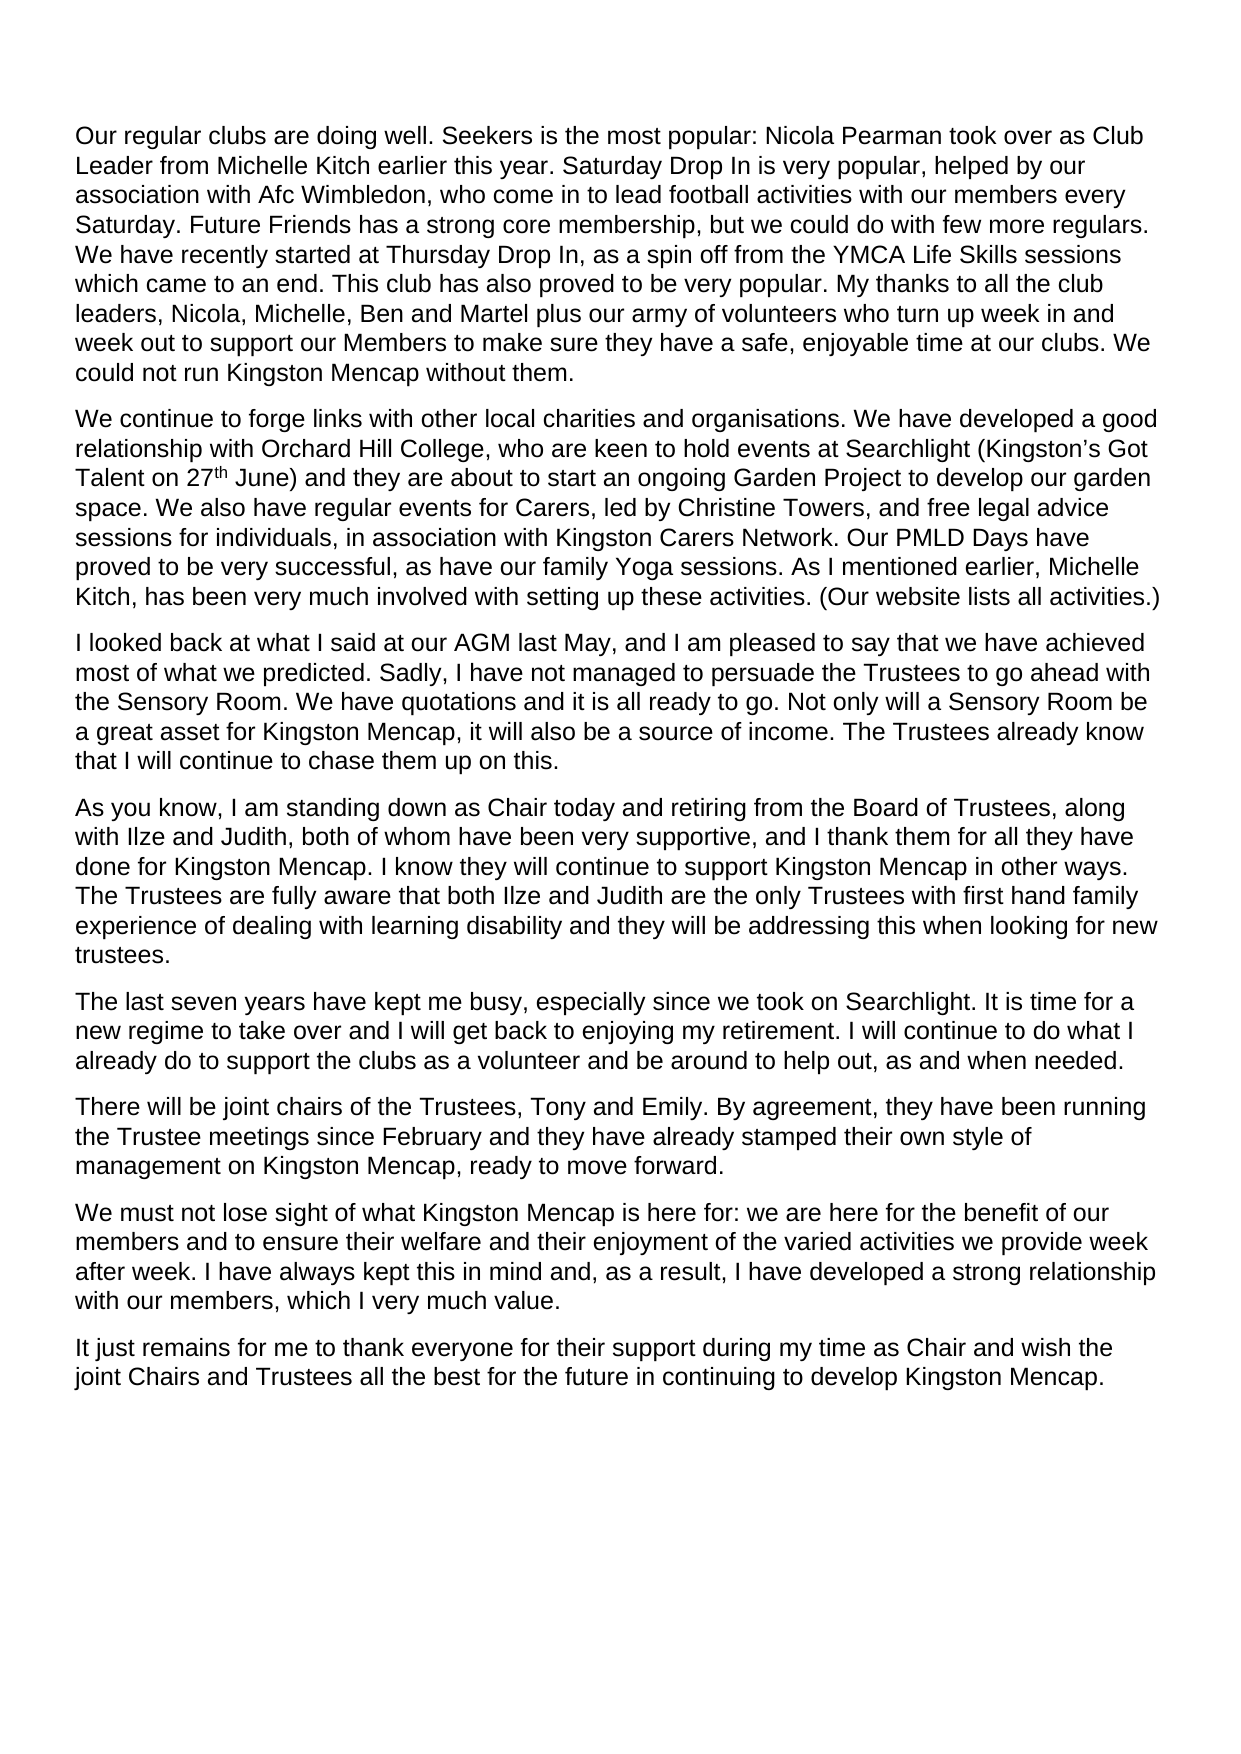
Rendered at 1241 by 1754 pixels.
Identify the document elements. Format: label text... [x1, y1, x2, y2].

text We must not lose sight of what Kingston Mencap is here for: we are here for the benefit of our members and to ensure their welfare and their enjoyment of the varied activities we provide week after week. I have always kept this in mind and, as a result, I have developed a strong relationship with our members, which I very much value. [75, 1197, 1165, 1315]
text The last seven years have kept me busy, especially since we took on Searchlight. It is time for a new regime to take over and I will get back to enjoying my retirement. I will continue to do what I already do to support the clubs as a volunteer and be around to help out, as and when needed. [75, 987, 1165, 1074]
text I looked back at what I said at our AGM last May, and I am pleased to say that we have achieved most of what we predicted. Sadly, I have not managed to persuade the Trustees to go ahead with the Sensory Room. We have quotations and it is all ready to go. Not only will a Sensory Room be a great asset for Kingston Mencap, it will also be a source of income. The Trustees already know that I will continue to chase them up on this. [75, 628, 1165, 775]
text There will be joint chairs of the Trustees, Tony and Emily. By agreement, they have been running the Trustee meetings since February and they have already stamped their own style of management on Kingston Mencap, ready to move forward. [75, 1092, 1165, 1180]
text Our regular clubs are doing well. Seekers is the most popular: Nicola Pearman took over as Club Leader from Michelle Kitch earlier this year. Saturday Drop In is very popular, helped by our association with Afc Wimbledon, who come in to lead football activities with our members every Saturday. Future Friends has a strong core membership, but we could do with few more regulars. We have recently started at Thursday Drop In, as a spin off from the YMCA Life Skills sessions which came to an end. This club has also proved to be very popular. My thanks to all the club leaders, Nicola, Michelle, Ben and Martel plus our army of volunteers who turn up week in and week out to support our Members to make sure they have a safe, enjoyable time at our clubs. We could not run Kingston Mencap without them. [75, 121, 1165, 387]
text We continue to forge links with other local charities and organisations. We have developed a good relationship with Orchard Hill College, who are keen to hold events at Searchlight (Kingston’s Got Talent on 27th June) and they are about to start an ongoing Garden Project to develop our garden space. We also have regular events for Carers, led by Christine Towers, and free legal advice sessions for individuals, in association with Kingston Carers Network. Our PMLD Days have proved to be very successful, as have our family Yoga sessions. As I mentioned earlier, Michelle Kitch, has been very much involved with setting up these activities. (Our website lists all activities.) [75, 404, 1165, 610]
text As you know, I am standing down as Chair today and retiring from the Board of Trustees, along with Ilze and Judith, both of whom have been very supportive, and I thank them for all they have done for Kingston Mencap. I know they will continue to support Kingston Mencap in other ways. The Trustees are fully aware that both Ilze and Judith are the only Trustees with first hand family experience of dealing with learning disability and they will be addressing this when looking for new trustees. [75, 792, 1165, 969]
text It just remains for me to thank everyone for their support during my time as Chair and wish the joint Chairs and Trustees all the best for the future in continuing to develop Kingston Mencap. [75, 1332, 1165, 1391]
